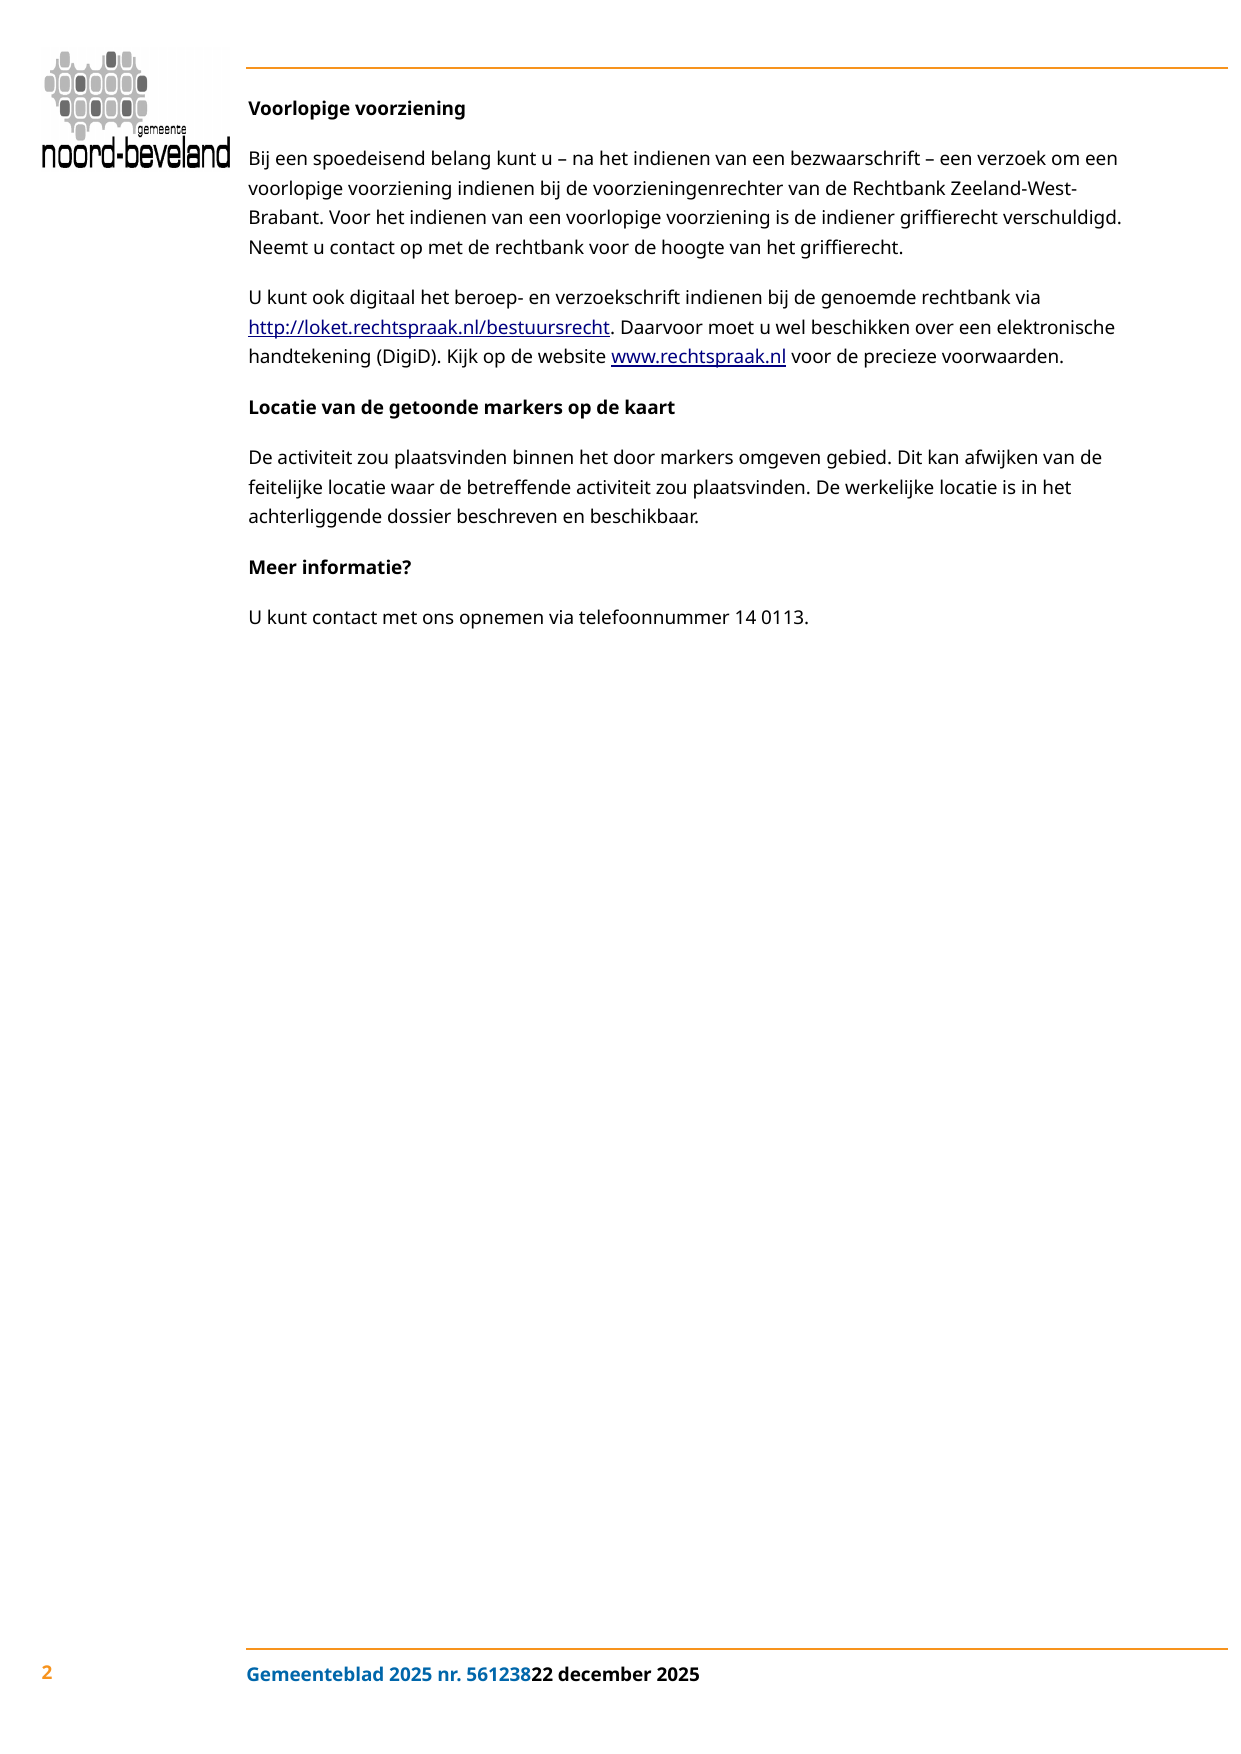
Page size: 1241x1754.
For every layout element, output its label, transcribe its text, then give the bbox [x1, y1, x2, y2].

text Bij een spoedeisend belang kunt u – na het indienen van een bezwaarschrift – een verzoek om een voorlopige voorziening indienen bij de voorzieningenrechter van de Rechtbank Zeeland-West-Brabant. Voor het indienen van een voorlopige voorziening is de indiener griffierecht verschuldigd. Neemt u contact op met de rechtbank voor de hoogte van het griffierecht. [248, 145, 1152, 260]
text De activiteit zou plaatsvinden binnen het door markers omgeven gebied. Dit kan afwijken van de feitelijke locatie waar de betreffende activiteit zou plaatsvinden. De werkelijke locatie is in het achterliggende dossier beschreven en beschikbaar. [248, 444, 1152, 529]
text Voorlopige voorziening [248, 95, 1152, 121]
text U kunt contact met ons opnemen via telefoonnummer 14 0113. [248, 604, 1152, 630]
picture [41, 47, 231, 172]
text Locatie van de getoonde markers op de kaart [248, 394, 1152, 420]
text Meer informatie? [248, 554, 1152, 580]
text U kunt ook digitaal het beroep- en verzoekschrift indienen bij de genoemde rechtbank via http://loket.rechtspraak.nl/bestuursrecht. Daarvoor moet u wel beschikken over een elektronische handtekening (DigiD). Kijk op de website www.rechtspraak.nl voor de precieze voorwaarden. [248, 284, 1152, 369]
